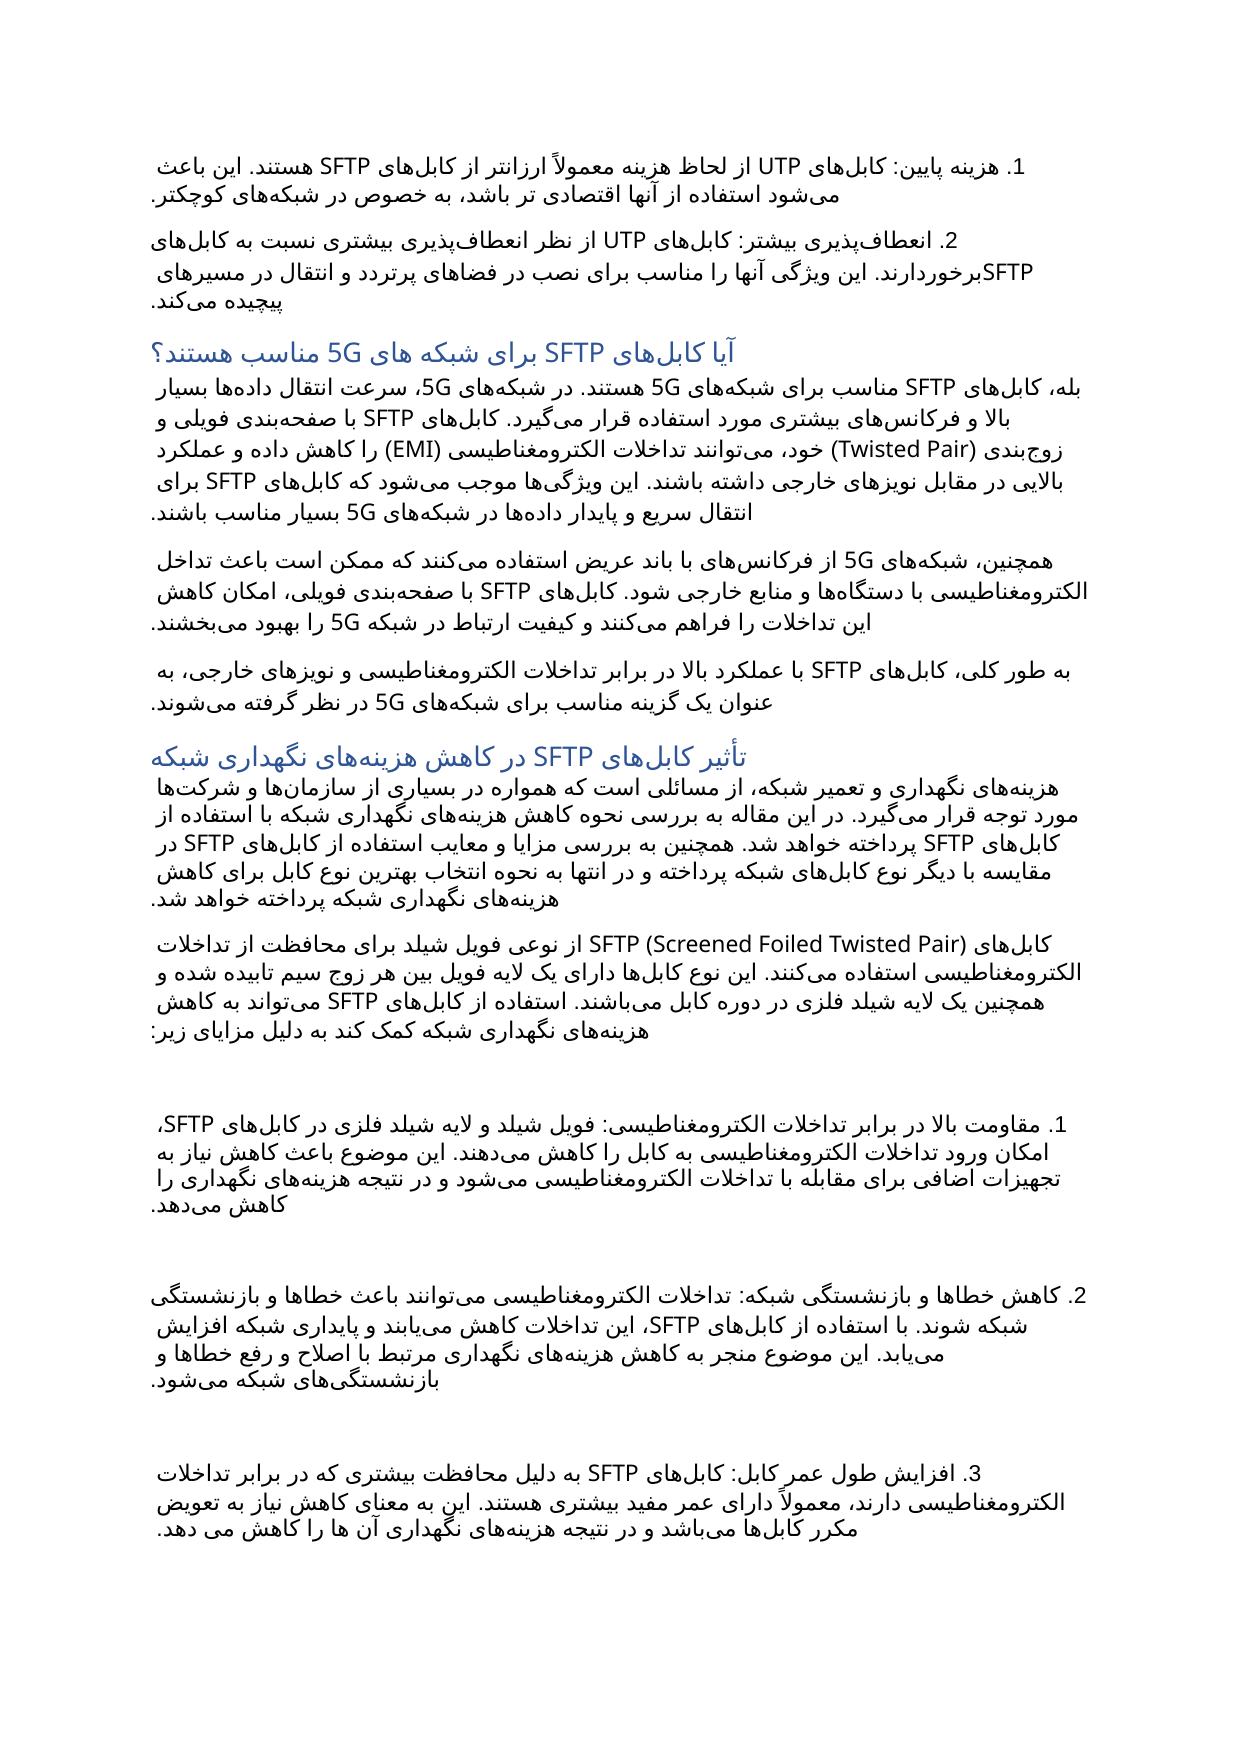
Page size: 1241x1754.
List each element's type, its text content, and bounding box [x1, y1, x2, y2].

text 2. کاهش خطاها و بازنشستگی شبکه: تداخلات الکترومغناطیسی می‌توانند باعث خطاها و بازنشستگی شبکه شوند. با استفاده از کابل‌های SFTP، این تداخلات کاهش می‌یابند و پایداری شبکه افزایش می‌یابد. این موضوع منجر به کاهش هزینه‌های نگهداری مرتبط با اصلاح و رفع خطاها و بازنشستگی‌های شبکه می‌شود. [150, 1282, 1090, 1393]
text 2. انعطاف‌پذیری بیشتر: کابل‌های UTP از نظر انعطاف‌پذیری بیشتری نسبت به کابل‌های SFTPبرخوردارند. این ویژگی آنها را مناسب برای نصب در فضاهای پرتردد و انتقال در مسیرهای پیچیده می‌کند. [150, 224, 1090, 313]
text به طور کلی، کابل‌های SFTP با عملکرد بالا در برابر تداخلات الکترومغناطیسی و نویز‌های خارجی، به عنوان یک گزینه مناسب برای شبکه‌های 5G در نظر گرفته می‌شوند. [150, 654, 1090, 717]
subtitle تأثیر کابل‌های SFTP در کاهش هزینه‌های نگهداری شبکه [150, 737, 1090, 774]
text کابل‌های SFTP (Screened Foiled Twisted Pair) از نوعی فویل شیلد برای محافظت از تداخلات الکترومغناطیسی استفاده می‌کنند. این نوع کابل‌ها دارای یک لایه فویل بین هر زوج سیم تابیده شده و همچنین یک لایه شیلد فلزی در دوره کابل می‌باشند. استفاده از کابل‌های SFTP می‌تواند به کاهش هزینه‌های نگهداری شبکه کمک کند به دلیل مزایای زیر: [150, 928, 1090, 1043]
text بله، کابل‌های SFTP مناسب برای شبکه‌های 5G هستند. در شبکه‌های 5G، سرعت انتقال داده‌ها بسیار بالا و فرکانس‌های بیشتری مورد استفاده قرار می‌گیرد. کابل‌های SFTP با صفحه‌بندی فویلی و زوج‌بندی (Twisted Pair) خود، می‌توانند تداخلات الکترومغناطیسی (EMI) را کاهش داده و عملکرد بالایی در مقابل نویزهای خارجی داشته باشند. این ویژگی‌ها موجب می‌شود که کابل‌های SFTP برای انتقال سریع و پایدار داده‌ها در شبکه‌های 5G بسیار مناسب باشند. [150, 371, 1090, 527]
text 1. مقاومت بالا در برابر تداخلات الکترومغناطیسی: فویل شیلد و لایه شیلد فلزی در کابل‌های SFTP، امکان ورود تداخلات الکترومغناطیسی به کابل را کاهش می‌دهند. این موضوع باعث کاهش نیاز به تجهیزات اضافی برای مقابله با تداخلات الکترومغناطیسی می‌شود و در نتیجه هزینه‌های نگهداری را کاهش می‌دهد. [150, 1107, 1090, 1218]
text همچنین، شبکه‌های 5G از فرکانس‌های با باند عریض استفاده می‌کنند که ممکن است باعث تداخل الکترومغناطیسی با دستگاه‌ها و منابع خارجی شود. کابل‌های SFTP با صفحه‌بندی فویلی، امکان کاهش این تداخلات را فراهم می‌کنند و کیفیت ارتباط در شبکه 5G را بهبود می‌بخشند. [150, 544, 1090, 637]
text هزینه‌های نگهداری و تعمیر شبکه، از مسائلی است که همواره در بسیاری از سازمان‌ها و شرکت‌ها مورد توجه قرار می‌گیرد. در این مقاله به بررسی نحوه کاهش هزینه‌های نگهداری شبکه با استفاده از کابل‌های SFTP پرداخته خواهد شد. همچنین به بررسی مزایا و معایب استفاده از کابل‌های SFTP در مقایسه با دیگر نوع کابل‌های شبکه پرداخته و در انتها به نحوه انتخاب بهترین نوع کابل برای کاهش هزینه‌های نگهداری شبکه پرداخته خواهد شد. [150, 774, 1090, 911]
subtitle آیا کابل‌های SFTP برای شبکه های 5G مناسب هستند؟ [150, 334, 1090, 371]
text 1. هزینه پایین: کابل‌های UTP از لحاظ هزینه معمولاً ارزانتر از کابل‌های SFTP هستند. این باعث می‌شود استفاده از آنها اقتصادی تر باشد، به خصوص در شبکه‌های کوچکتر. [150, 150, 1090, 208]
text 3. افزایش طول عمر کابل: کابل‌های SFTP به دلیل محافظت بیشتری که در برابر تداخلات الکترومغناطیسی دارند، معمولاً دارای عمر مفید بیشتری هستند. این به معنای کاهش نیاز به تعویض مکرر کابل‌ها می‌باشد و در نتیجه هزینه‌های نگهداری آن ها را کاهش می دهد. [150, 1457, 1090, 1541]
